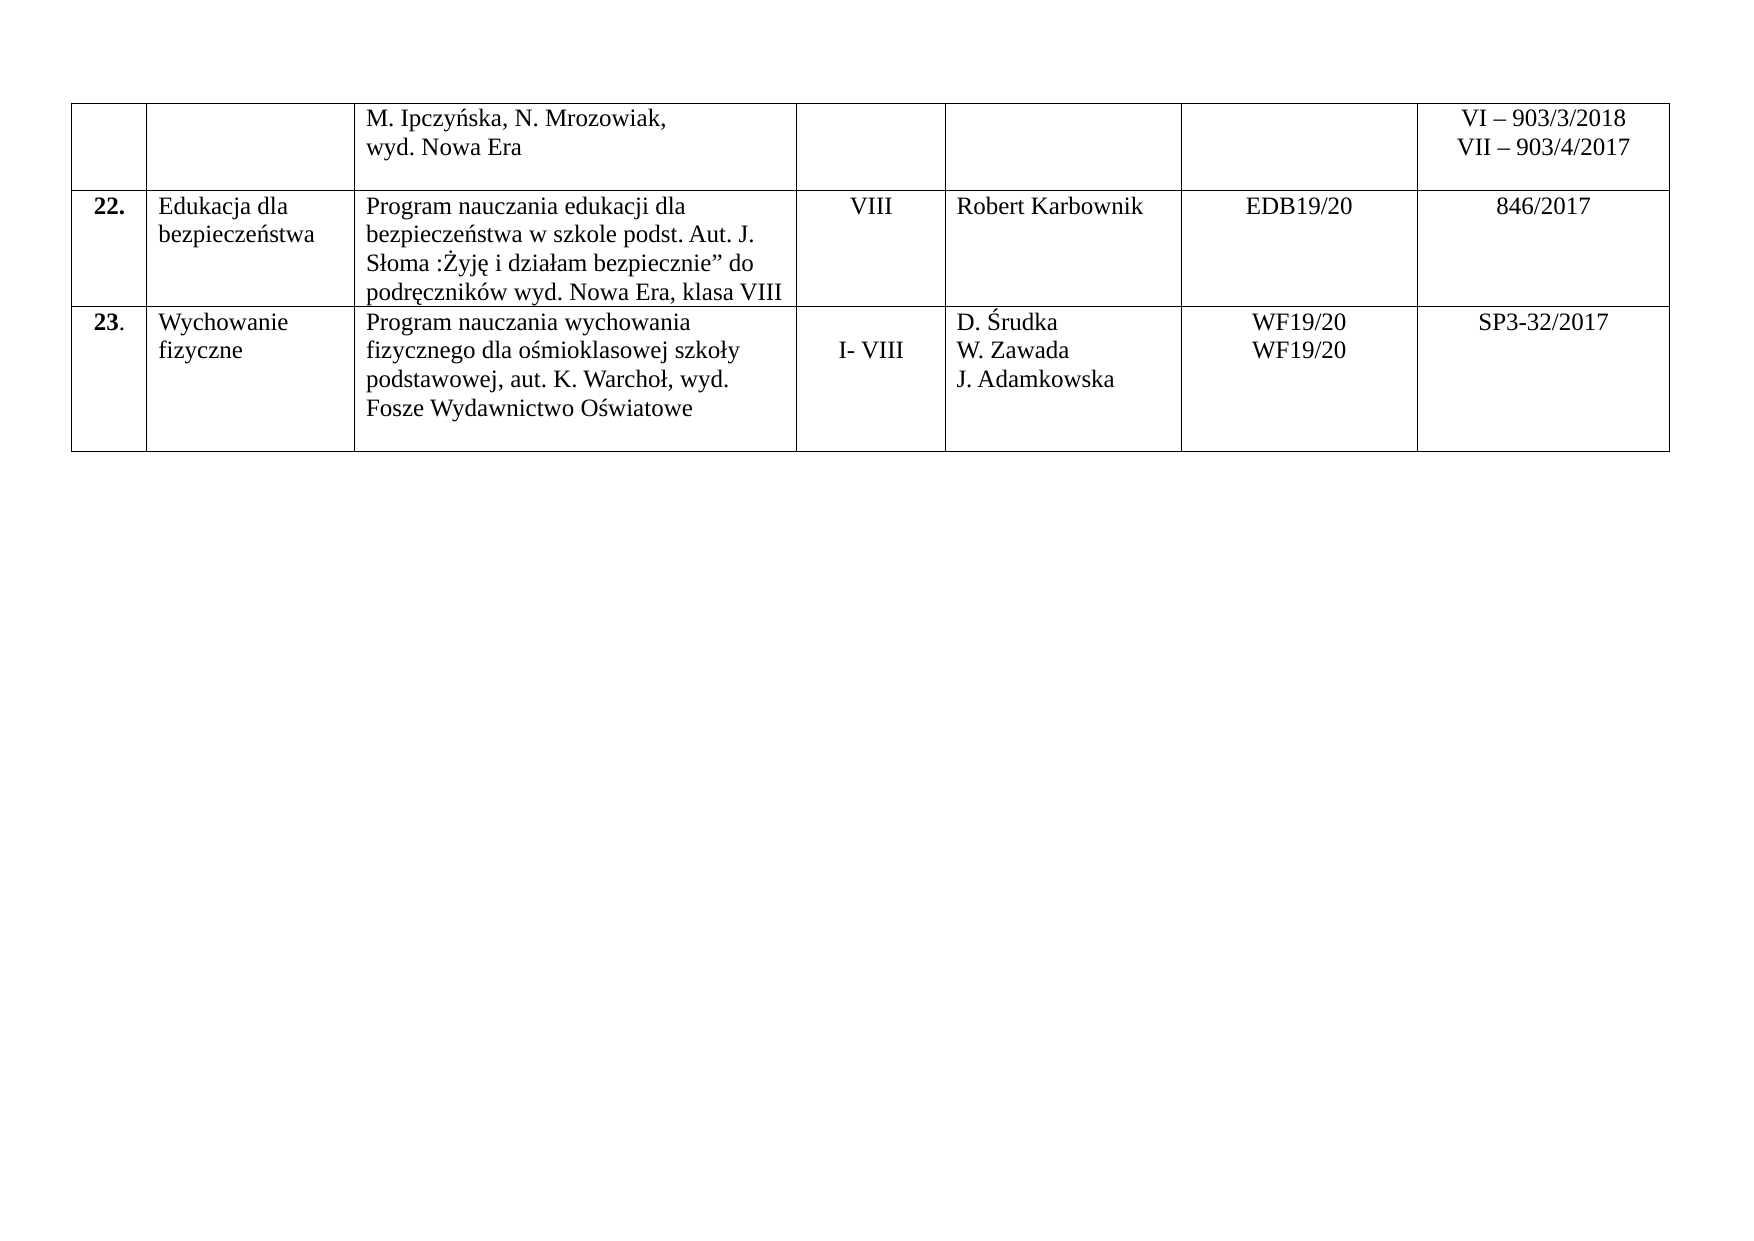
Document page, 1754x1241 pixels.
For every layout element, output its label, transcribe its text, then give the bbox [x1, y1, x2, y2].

table_cell Program nauczania edukacji dla bezpieczeństwa w szkole podst. Aut. J. Słoma :Żyję i działam bezpiecznie” do podręczników wyd. Nowa Era, klasa VIII [355, 191, 796, 306]
table_cell [1182, 104, 1417, 190]
table_cell Edukacja dla bezpieczeństwa [147, 191, 354, 306]
table_cell WF19/20 WF19/20 [1182, 307, 1417, 451]
table_cell VIII [797, 191, 945, 306]
table_cell SP3-32/2017 [1418, 307, 1669, 451]
table_cell 846/2017 [1418, 191, 1669, 306]
table_cell Program nauczania wychowania fizycznego dla ośmioklasowej szkoły podstawowej, aut. K. Warchoł, wyd. Fosze Wydawnictwo Oświatowe [355, 307, 796, 451]
table_cell D. Śrudka W. Zawada J. Adamkowska [946, 307, 1181, 451]
table_cell [946, 104, 1181, 190]
table_cell I- VIII [797, 307, 945, 451]
table_cell Wychowanie fizyczne [147, 307, 354, 451]
table_cell EDB19/20 [1182, 191, 1417, 306]
table_cell 22. [72, 191, 146, 306]
table_cell [147, 104, 354, 190]
table_cell VI – 903/3/2018 VII – 903/4/2017 [1418, 104, 1669, 190]
table_cell 23. [72, 307, 146, 451]
table_cell [72, 104, 146, 190]
table_cell Robert Karbownik [946, 191, 1181, 306]
table_cell M. Ipczyńska, N. Mrozowiak, wyd. Nowa Era [355, 104, 796, 190]
table_cell [797, 104, 945, 190]
